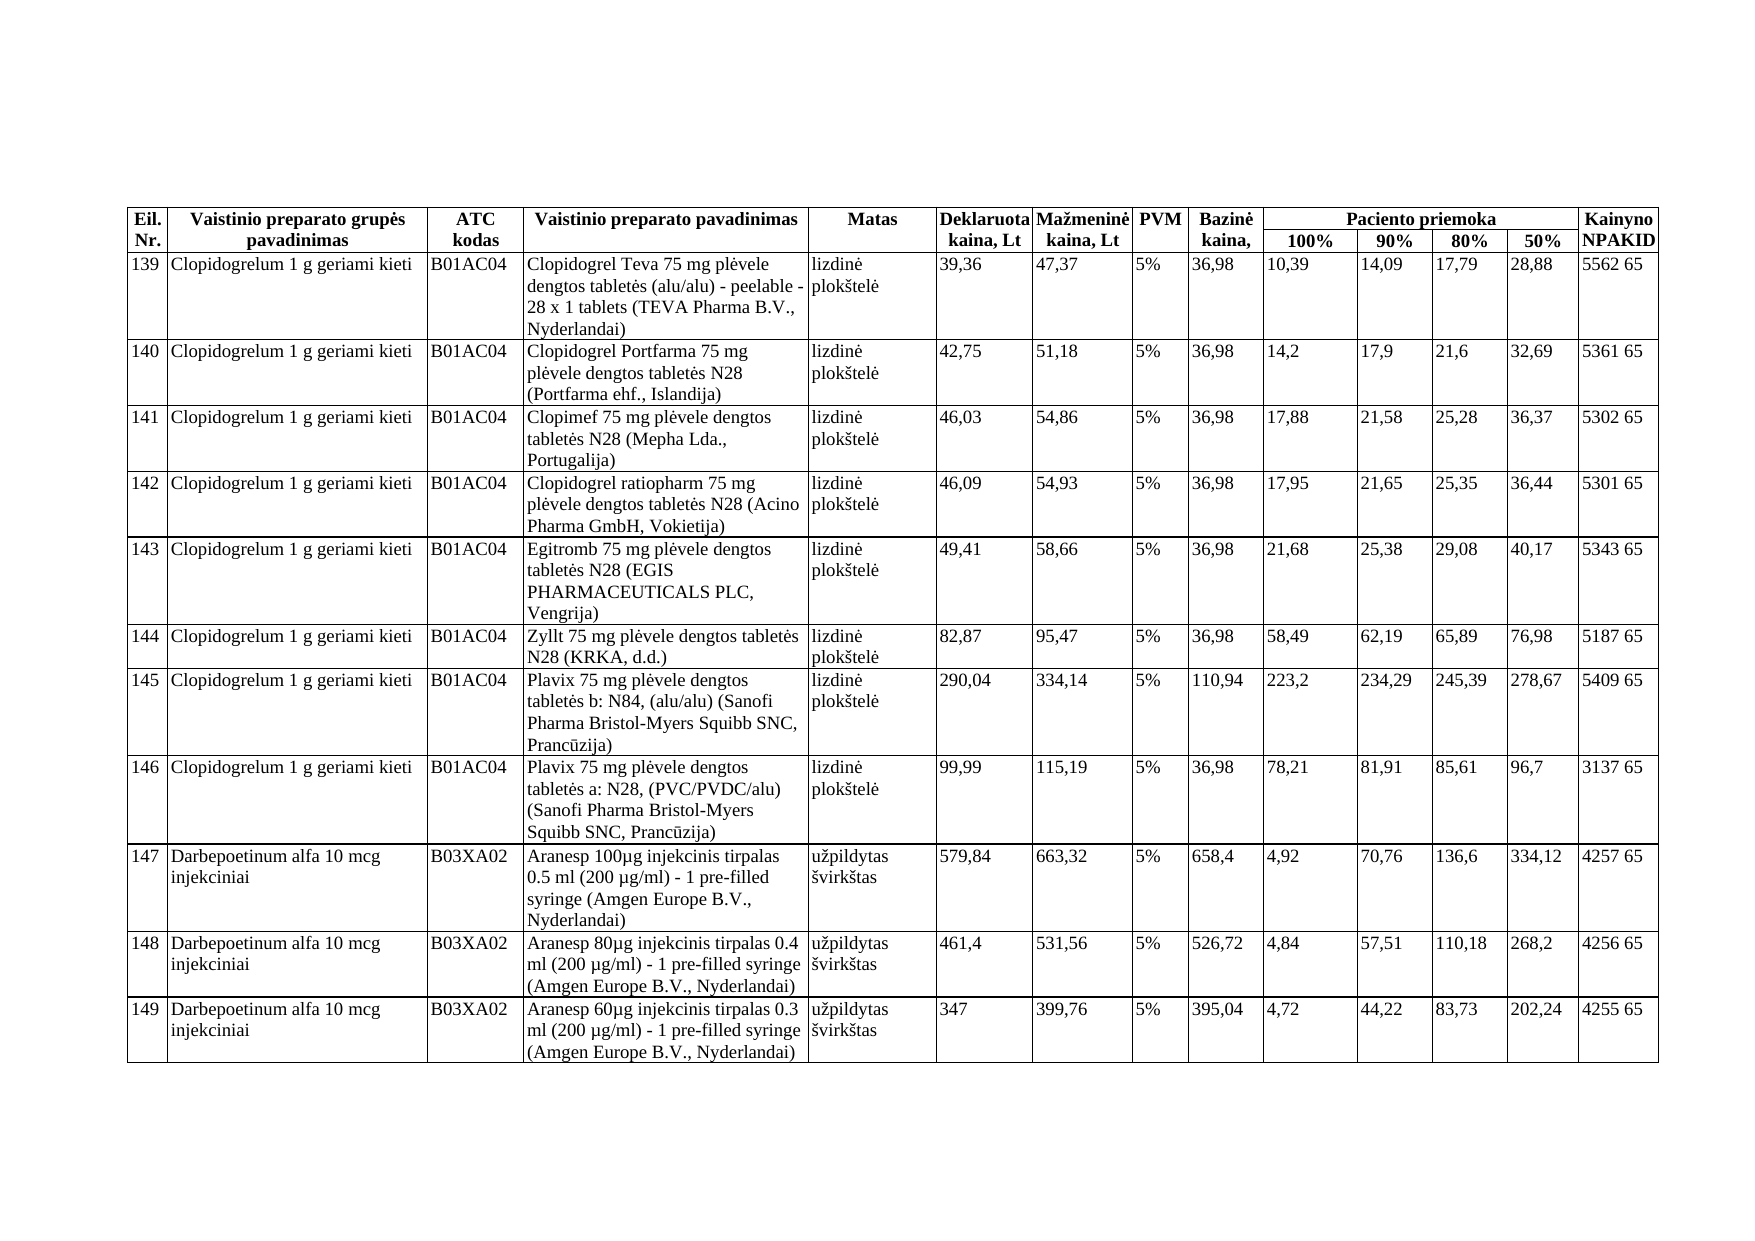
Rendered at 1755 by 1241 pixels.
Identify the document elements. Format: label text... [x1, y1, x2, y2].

table_cell 4256 65 [1579, 932, 1658, 996]
table_cell lizdinė plokštelė [809, 406, 936, 471]
table_cell B01AC04 [428, 340, 523, 405]
table_cell užpildytas švirkštas [809, 932, 936, 996]
table_cell 526,72 [1189, 932, 1263, 996]
table_cell 36,98 [1189, 253, 1263, 339]
table_cell 29,08 [1433, 538, 1507, 624]
table_header Mažmeninė kaina, Lt [1033, 208, 1132, 252]
table_cell 5% [1133, 998, 1188, 1062]
table_cell 42,75 [937, 340, 1032, 405]
table_cell B01AC04 [428, 625, 523, 668]
table_cell 65,89 [1433, 625, 1507, 668]
table_cell 5302 65 [1579, 406, 1658, 471]
table_cell 25,28 [1433, 406, 1507, 471]
table_cell B01AC04 [428, 472, 523, 536]
table_cell 110,94 [1189, 669, 1263, 755]
table_cell 5301 65 [1579, 472, 1658, 536]
table_cell 5187 65 [1579, 625, 1658, 668]
table_cell 39,36 [937, 253, 1032, 339]
table_cell Aranesp 60µg injekcinis tirpalas 0.3 ml (200 µg/ml) - 1 pre-filled syringe (Amgen Europe B.V., Nyderlandai) [524, 998, 808, 1062]
table_cell 44,22 [1358, 998, 1432, 1062]
table_cell 658,4 [1189, 845, 1263, 931]
table_cell 96,7 [1508, 756, 1578, 842]
table_cell 81,91 [1358, 756, 1432, 842]
table_cell Plavix 75 mg plėvele dengtos tabletės a: N28, (PVC/PVDC/alu) (Sanofi Pharma Bristol-Myers Squibb SNC, Prancūzija) [524, 756, 808, 842]
table_cell 36,98 [1189, 472, 1263, 536]
table_cell 76,98 [1508, 625, 1578, 668]
table_cell lizdinė plokštelė [809, 253, 936, 339]
table_cell 85,61 [1433, 756, 1507, 842]
table_cell 223,2 [1264, 669, 1357, 755]
table_cell 110,18 [1433, 932, 1507, 996]
table_cell 4257 65 [1579, 845, 1658, 931]
table_cell 663,32 [1033, 845, 1132, 931]
table_cell 579,84 [937, 845, 1032, 931]
table_cell Darbepoetinum alfa 10 mcg injekciniai [168, 845, 427, 931]
table_cell 3137 65 [1579, 756, 1658, 842]
table_cell 90% [1358, 230, 1432, 252]
table_cell 21,58 [1358, 406, 1432, 471]
table_cell 148 [128, 932, 167, 996]
table_cell 140 [128, 340, 167, 405]
table_cell 54,93 [1033, 472, 1132, 536]
table_cell 4255 65 [1579, 998, 1658, 1062]
table_cell 62,19 [1358, 625, 1432, 668]
table_cell 234,29 [1358, 669, 1432, 755]
table_cell Aranesp 100µg injekcinis tirpalas 0.5 ml (200 µg/ml) - 1 pre-filled syringe (Amgen Europe B.V., Nyderlandai) [524, 845, 808, 931]
table_header Eil. Nr. [128, 208, 167, 252]
table_cell 278,67 [1508, 669, 1578, 755]
table_cell 36,98 [1189, 756, 1263, 842]
table_cell 5361 65 [1579, 340, 1658, 405]
table_header Paciento priemoka [1264, 208, 1578, 229]
table_cell 5% [1133, 340, 1188, 405]
table_cell B01AC04 [428, 669, 523, 755]
table_cell 5409 65 [1579, 669, 1658, 755]
table_header Bazinė kaina, Lt [1189, 208, 1263, 252]
table_cell 4,72 [1264, 998, 1357, 1062]
table_cell 32,69 [1508, 340, 1578, 405]
table_cell 290,04 [937, 669, 1032, 755]
table_cell Clopidogrelum 1 g geriami kieti [168, 625, 427, 668]
table_cell lizdinė plokštelė [809, 756, 936, 842]
table_header Vaistinio preparato pavadinimas [524, 208, 808, 252]
table_cell 143 [128, 538, 167, 624]
table_cell 57,51 [1358, 932, 1432, 996]
table_cell 14,2 [1264, 340, 1357, 405]
table_header PVM [1133, 208, 1188, 252]
table_cell 58,49 [1264, 625, 1357, 668]
table_cell 245,39 [1433, 669, 1507, 755]
table_cell Clopidogrelum 1 g geriami kieti [168, 669, 427, 755]
table_cell 334,12 [1508, 845, 1578, 931]
table_cell 5% [1133, 669, 1188, 755]
table_cell 347 [937, 998, 1032, 1062]
table_cell B03XA02 [428, 845, 523, 931]
table_cell Clopidogrelum 1 g geriami kieti [168, 472, 427, 536]
table_header Kainyno NPAKID [1579, 208, 1658, 252]
table_cell 145 [128, 669, 167, 755]
table_cell 147 [128, 845, 167, 931]
table_cell 50% [1508, 230, 1578, 252]
table_cell 40,17 [1508, 538, 1578, 624]
table_cell 25,38 [1358, 538, 1432, 624]
table_cell Clopidogrelum 1 g geriami kieti [168, 340, 427, 405]
table_cell 334,14 [1033, 669, 1132, 755]
table_cell lizdinė plokštelė [809, 340, 936, 405]
table_cell 141 [128, 406, 167, 471]
table_cell 144 [128, 625, 167, 668]
table_cell 28,88 [1508, 253, 1578, 339]
table_cell 10,39 [1264, 253, 1357, 339]
table_cell B01AC04 [428, 406, 523, 471]
table_cell 5% [1133, 625, 1188, 668]
table_cell 17,79 [1433, 253, 1507, 339]
table_cell 115,19 [1033, 756, 1132, 842]
table_cell 5% [1133, 472, 1188, 536]
table_cell lizdinė plokštelė [809, 669, 936, 755]
table_cell B01AC04 [428, 253, 523, 339]
table_cell 83,73 [1433, 998, 1507, 1062]
table_cell 36,98 [1189, 538, 1263, 624]
table_cell 399,76 [1033, 998, 1132, 1062]
table_cell Clopidogrel Teva 75 mg plėvele dengtos tabletės (alu/alu) - peelable - 28 x 1 tablets (TEVA Pharma B.V., Nyderlandai) [524, 253, 808, 339]
table_cell 100% [1264, 230, 1357, 252]
table_cell Darbepoetinum alfa 10 mcg injekciniai [168, 998, 427, 1062]
table_cell Clopidogrelum 1 g geriami kieti [168, 538, 427, 624]
table_cell Clopidogrel ratiopharm 75 mg plėvele dengtos tabletės N28 (Acino Pharma GmbH, Vokietija) [524, 472, 808, 536]
table_cell Egitromb 75 mg plėvele dengtos tabletės N28 (EGIS PHARMACEUTICALS PLC, Vengrija) [524, 538, 808, 624]
table_cell 25,35 [1433, 472, 1507, 536]
table_header Vaistinio preparato grupės pavadinimas [168, 208, 427, 252]
table_cell Clopidogrelum 1 g geriami kieti [168, 406, 427, 471]
table_cell užpildytas švirkštas [809, 998, 936, 1062]
table_cell 36,98 [1189, 340, 1263, 405]
table_cell užpildytas švirkštas [809, 845, 936, 931]
table_cell 5% [1133, 845, 1188, 931]
table_cell 268,2 [1508, 932, 1578, 996]
table_cell Aranesp 80µg injekcinis tirpalas 0.4 ml (200 µg/ml) - 1 pre-filled syringe (Amgen Europe B.V., Nyderlandai) [524, 932, 808, 996]
table_cell 21,65 [1358, 472, 1432, 536]
table_cell Darbepoetinum alfa 10 mcg injekciniai [168, 932, 427, 996]
table_cell 82,87 [937, 625, 1032, 668]
table_cell lizdinė plokštelė [809, 472, 936, 536]
table_cell 202,24 [1508, 998, 1578, 1062]
table_cell lizdinė plokštelė [809, 538, 936, 624]
table_cell 5% [1133, 756, 1188, 842]
table_cell Clopidogrelum 1 g geriami kieti [168, 756, 427, 842]
table_cell Plavix 75 mg plėvele dengtos tabletės b: N84, (alu/alu) (Sanofi Pharma Bristol-Myers Squibb SNC, Prancūzija) [524, 669, 808, 755]
table_cell 95,47 [1033, 625, 1132, 668]
table_cell 36,37 [1508, 406, 1578, 471]
table_cell 136,6 [1433, 845, 1507, 931]
table_cell 142 [128, 472, 167, 536]
table_cell 17,9 [1358, 340, 1432, 405]
table_cell 70,76 [1358, 845, 1432, 931]
table_cell 5% [1133, 538, 1188, 624]
table_cell 51,18 [1033, 340, 1132, 405]
table_cell 36,44 [1508, 472, 1578, 536]
table_cell 5% [1133, 932, 1188, 996]
table_cell 36,98 [1189, 406, 1263, 471]
table_cell 531,56 [1033, 932, 1132, 996]
table_cell 5562 65 [1579, 253, 1658, 339]
table_cell Clopidogrel Portfarma 75 mg plėvele dengtos tabletės N28 (Portfarma ehf., Islandija) [524, 340, 808, 405]
table_cell 78,21 [1264, 756, 1357, 842]
table_cell 17,95 [1264, 472, 1357, 536]
table_cell lizdinė plokštelė [809, 625, 936, 668]
table_cell 395,04 [1189, 998, 1263, 1062]
table_header Deklaruota kaina, Lt [937, 208, 1032, 252]
table_cell 5% [1133, 406, 1188, 471]
table_cell 4,84 [1264, 932, 1357, 996]
table_cell 21,6 [1433, 340, 1507, 405]
table_header ATC kodas [428, 208, 523, 252]
table_cell 21,68 [1264, 538, 1357, 624]
table_cell Clopidogrelum 1 g geriami kieti [168, 253, 427, 339]
table_cell 461,4 [937, 932, 1032, 996]
table_cell 14,09 [1358, 253, 1432, 339]
table_cell Zyllt 75 mg plėvele dengtos tabletės N28 (KRKA, d.d.) [524, 625, 808, 668]
table_cell B03XA02 [428, 932, 523, 996]
table_cell 5% [1133, 253, 1188, 339]
table_cell 4,92 [1264, 845, 1357, 931]
table_cell 99,99 [937, 756, 1032, 842]
table_cell 47,37 [1033, 253, 1132, 339]
table_cell 58,66 [1033, 538, 1132, 624]
table_cell 46,03 [937, 406, 1032, 471]
table_cell 149 [128, 998, 167, 1062]
table_cell B03XA02 [428, 998, 523, 1062]
table_cell 5343 65 [1579, 538, 1658, 624]
table_cell 17,88 [1264, 406, 1357, 471]
table_cell 46,09 [937, 472, 1032, 536]
table_cell 36,98 [1189, 625, 1263, 668]
table_cell B01AC04 [428, 538, 523, 624]
table_cell 146 [128, 756, 167, 842]
table_cell B01AC04 [428, 756, 523, 842]
table_cell 54,86 [1033, 406, 1132, 471]
table_cell 49,41 [937, 538, 1032, 624]
table_header Matas [809, 208, 936, 252]
table_cell 139 [128, 253, 167, 339]
table_cell 80% [1433, 230, 1507, 252]
table_cell Clopimef 75 mg plėvele dengtos tabletės N28 (Mepha Lda., Portugalija) [524, 406, 808, 471]
